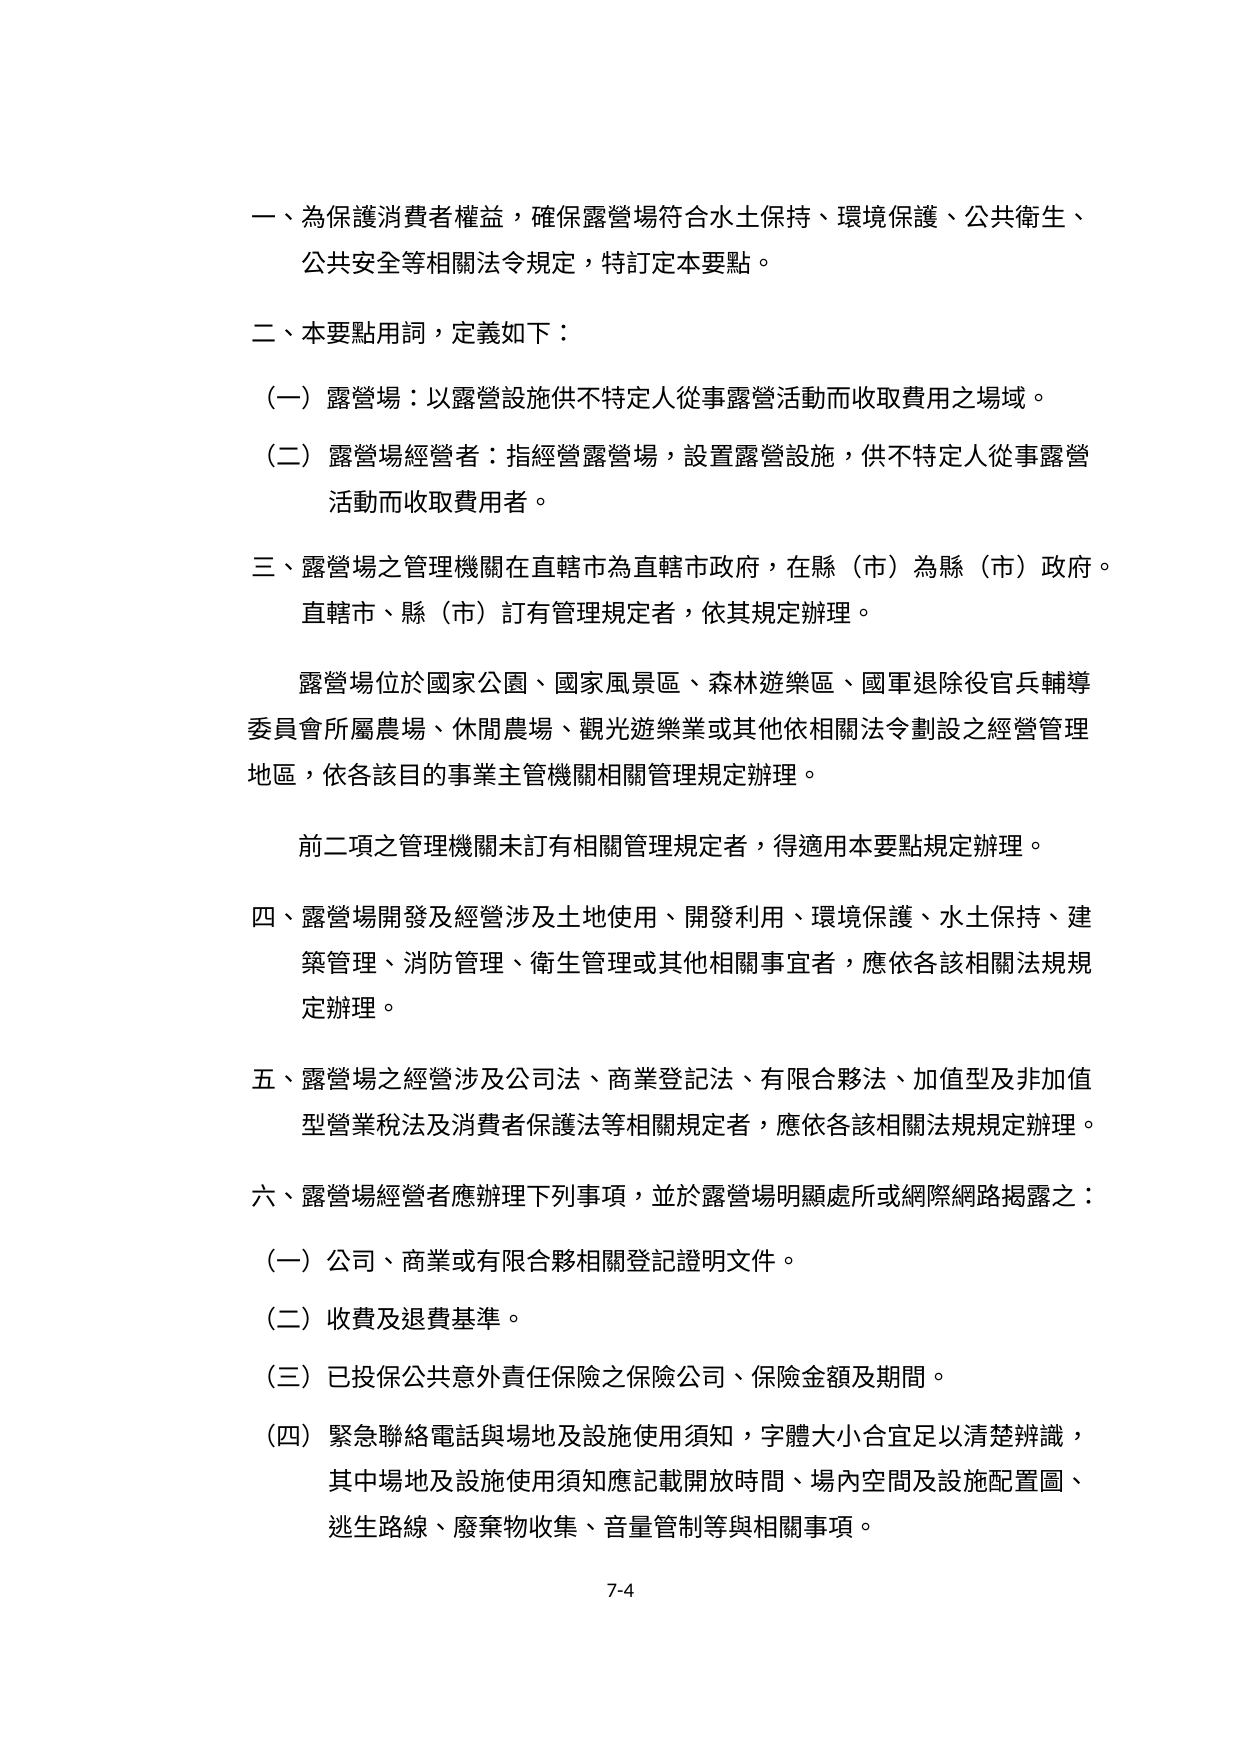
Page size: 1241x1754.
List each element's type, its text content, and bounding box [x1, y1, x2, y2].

subtitle 二、 本要點用詞，定義如下： [251, 306, 1092, 352]
subtitle （三）已投保公共意外責任保險之保險公司、保險金額及期間。 [251, 1350, 1092, 1396]
subtitle 一、 為保護消費者權益，確保露營場符合水土保持、環境保護、公共衛生、公共安全等相關法令規定，特訂定本要點。 [251, 189, 1092, 281]
subtitle （二） 露營場經營者：指經營露營場，設置露營設施，供不特定人從事露營活動而收取費用者。 [251, 429, 1092, 521]
text 前二項之管理機關未訂有相關管理規定者，得適用本要點規定辦理。 [248, 819, 1092, 864]
text 露營場位於國家公園、國家風景區、森林遊樂區、國軍退除役官兵輔導委員會所屬農場、休閒農場、觀光遊樂業或其他依相關法令劃設之經營管理地區，依各該目的事業主管機關相關管理規定辦理。 [248, 656, 1092, 794]
subtitle 六、 露營場經營者應辦理下列事項，並於露營場明顯處所或網際網路揭露之： [251, 1169, 1092, 1214]
subtitle （一）露營場：以露營設施供不特定人從事露營活動而收取費用之場域。 [251, 371, 1092, 417]
subtitle 四、 露營場開發及經營涉及土地使用、開發利用、環境保護、水土保持、建築管理、消防管理、衛生管理或其他相關事宜者，應依各該相關法規規定辦理。 [251, 889, 1092, 1027]
subtitle （二）收費及退費基準。 [251, 1292, 1092, 1337]
subtitle 五、 露營場之經營涉及公司法、商業登記法、有限合夥法、加值型及非加值型營業稅法及消費者保護法等相關規定者，應依各該相關法規規定辦理。 [251, 1052, 1092, 1144]
subtitle 三、 露營場之管理機關在直轄市為直轄市政府，在縣（市）為縣（市）政府。直轄市、縣（市）訂有管理規定者，依其規定辦理。 [251, 539, 1092, 631]
subtitle （四） 緊急聯絡電話與場地及設施使用須知，字體大小合宜足以清楚辨識，其中場地及設施使用須知應記載開放時間、場內空間及設施配置圖、逃生路線、廢棄物收集、音量管制等與相關事項。 [251, 1408, 1092, 1546]
subtitle （一）公司、商業或有限合夥相關登記證明文件。 [251, 1233, 1092, 1279]
